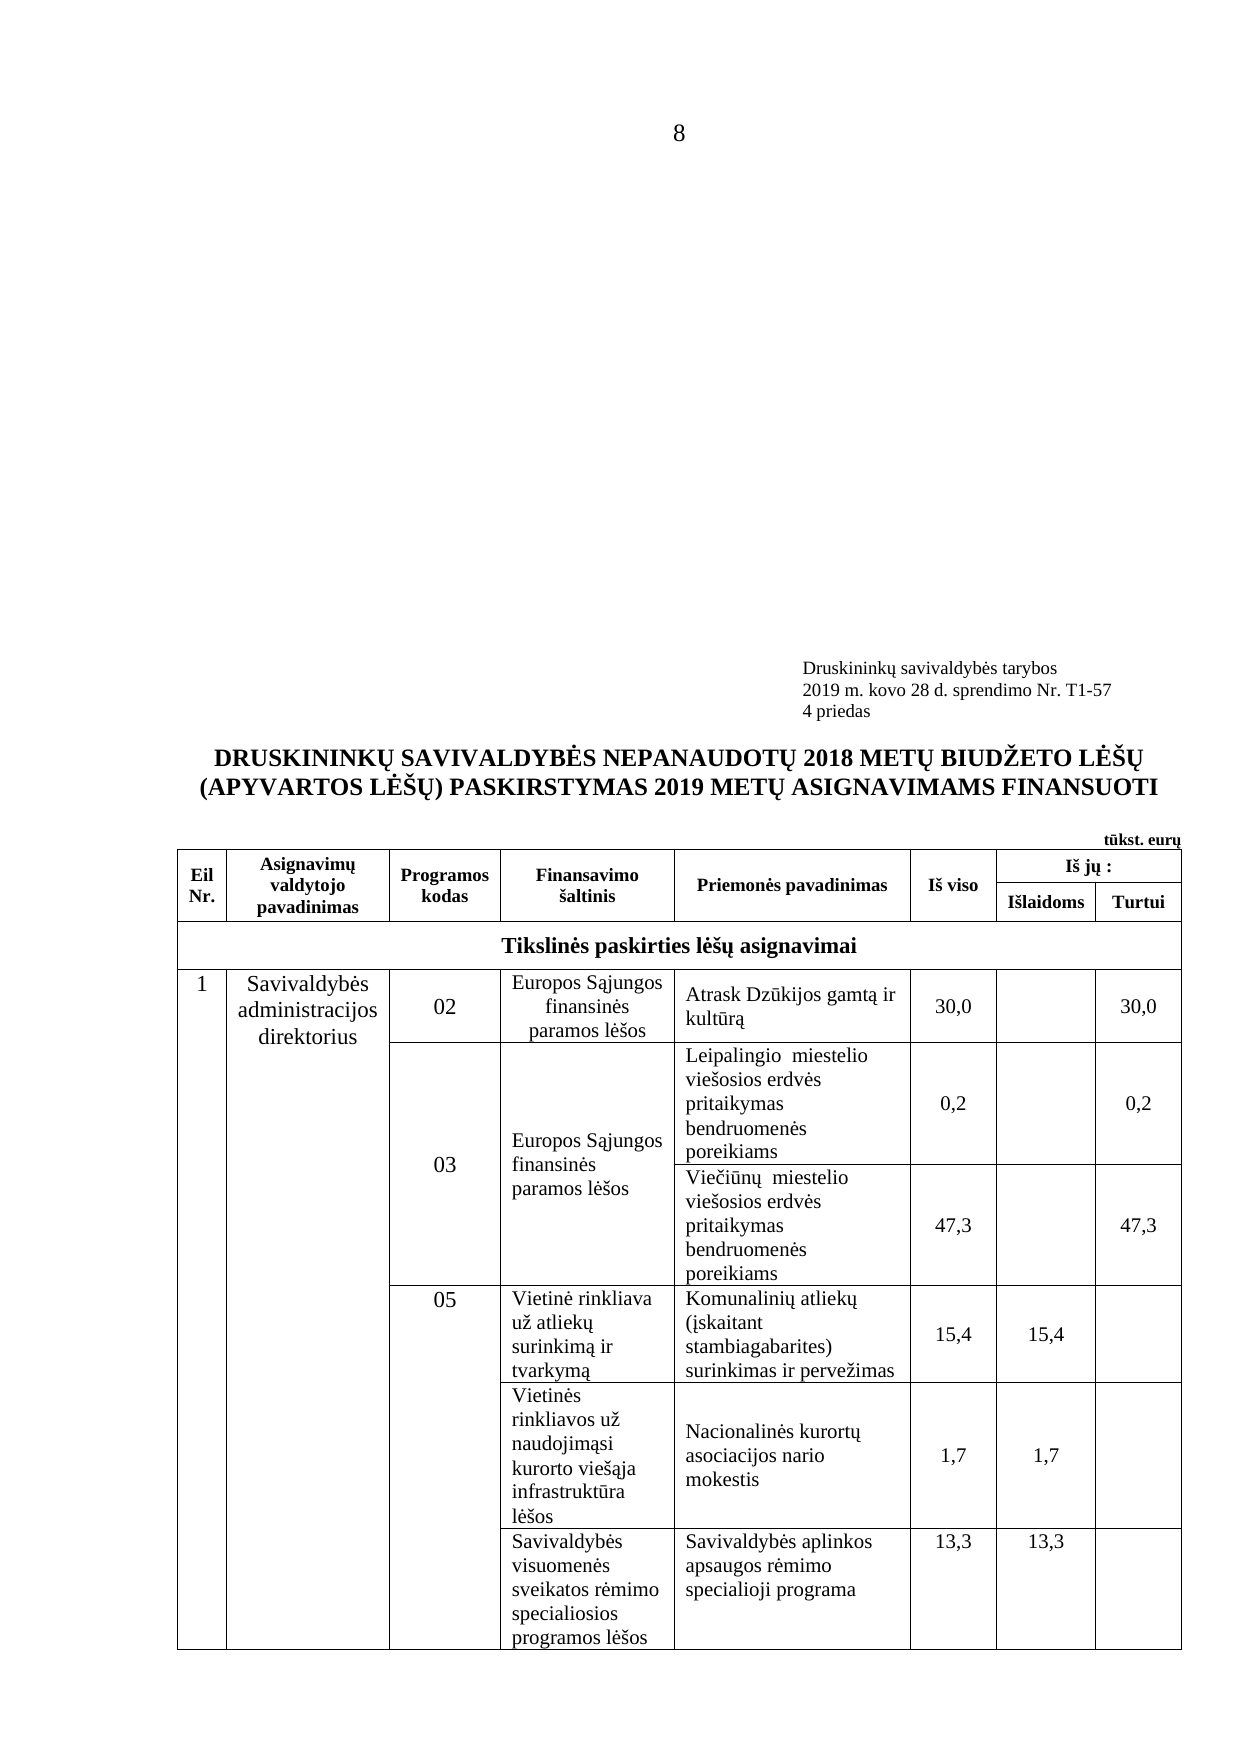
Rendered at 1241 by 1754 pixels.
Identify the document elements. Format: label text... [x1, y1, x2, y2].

table_header Iš viso [911, 850, 996, 921]
table_header Finansavimo šaltinis [501, 850, 674, 921]
table_cell 13,3 [997, 1529, 1095, 1649]
table_cell 1,7 [997, 1383, 1095, 1528]
table_header Eil Nr. [178, 850, 226, 921]
table_cell Savivaldybės visuomenės sveikatos rėmimo specialiosios programos lėšos [501, 1529, 674, 1649]
table_cell 15,4 [997, 1286, 1095, 1382]
table_cell 15,4 [911, 1286, 996, 1382]
table_header Priemonės pavadinimas [675, 850, 910, 921]
table_cell Leipalingio miestelio viešosios erdvės pritaikymas bendruomenės poreikiams [675, 1043, 910, 1163]
table_cell 1 [178, 970, 226, 1649]
table_cell [1096, 1529, 1181, 1649]
table_cell Komunalinių atliekų (įskaitant stambiagabarites) surinkimas ir pervežimas [675, 1286, 910, 1382]
table_cell Atrask Dzūkijos gamtą ir kultūrą [675, 970, 910, 1042]
table_cell Europos Sąjungos finansinės paramos lėšos [501, 1043, 674, 1285]
table_cell [1096, 1286, 1181, 1382]
table_cell 47,3 [911, 1165, 996, 1285]
table_cell 1,7 [911, 1383, 996, 1528]
table_cell 0,2 [911, 1043, 996, 1163]
table_cell 47,3 [1096, 1165, 1181, 1285]
table_cell 05 [390, 1286, 500, 1649]
table_cell Vietinės rinkliavos už naudojimąsi kurorto viešąja infrastruktūra lėšos [501, 1383, 674, 1528]
table_header Iš jų : [997, 850, 1181, 882]
text Druskininkų savivaldybės tarybos [252, 657, 1176, 679]
table_cell [997, 1043, 1095, 1163]
table_cell Savivaldybės administracijos direktorius [227, 970, 389, 1649]
table_header Programos kodas [390, 850, 500, 921]
table_cell [997, 970, 1095, 1042]
table_cell 13,3 [911, 1529, 996, 1649]
table_cell 30,0 [911, 970, 996, 1042]
text DRUSKININKŲ SAVIVALDYBĖS NEPANAUDOTŲ 2018 METŲ BIUDŽETO LĖŠŲ (APYVARTOS LĖŠŲ) PASKIRSTYMAS 2019 METŲ ASIGNAVIMAMS FINANSUOTI [177, 743, 1181, 801]
table_cell Nacionalinės kurortų asociacijos nario mokestis [675, 1383, 910, 1528]
table_cell 0,2 [1096, 1043, 1181, 1163]
table_cell Vietinė rinkliava už atliekų surinkimą ir tvarkymą [501, 1286, 674, 1382]
text 2019 m. kovo 28 d. sprendimo Nr. T1-57 [252, 679, 1181, 700]
table_cell 02 [390, 970, 500, 1042]
table_cell Turtui [1096, 883, 1181, 921]
table_cell [1096, 1383, 1181, 1528]
table_header Asignavimų valdytojo pavadinimas [227, 850, 389, 921]
text tūkst. eurų [177, 830, 1181, 849]
table_cell [997, 1165, 1095, 1285]
table_cell Europos Sąjungos finansinės paramos lėšos [501, 970, 674, 1042]
text 4 priedas [252, 700, 1181, 722]
table_cell Tikslinės paskirties lėšų asignavimai [178, 922, 1181, 969]
table_cell Išlaidoms [997, 883, 1095, 921]
table_cell Savivaldybės aplinkos apsaugos rėmimo specialioji programa [675, 1529, 910, 1649]
table_cell 03 [390, 1043, 500, 1285]
table_cell 30,0 [1096, 970, 1181, 1042]
table_cell Viečiūnų miestelio viešosios erdvės pritaikymas bendruomenės poreikiams [675, 1165, 910, 1285]
